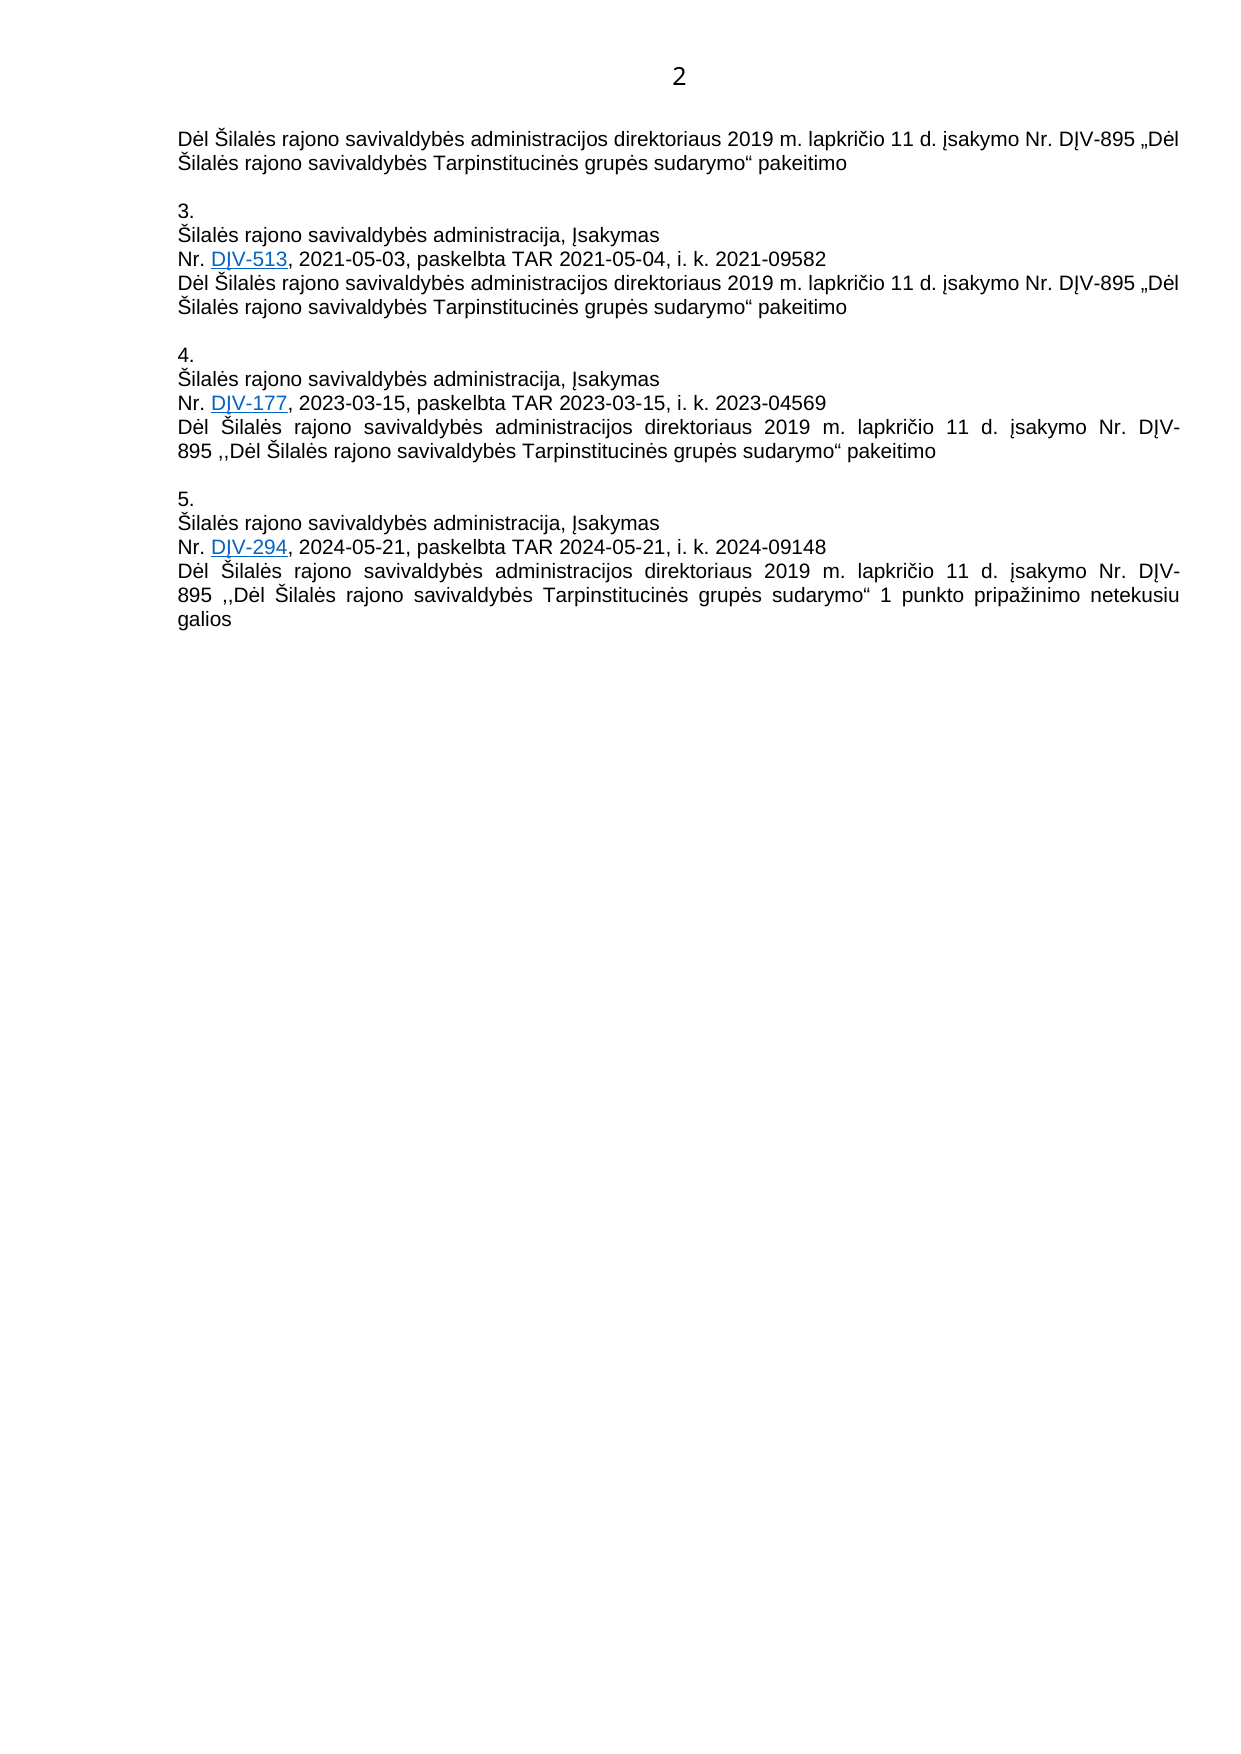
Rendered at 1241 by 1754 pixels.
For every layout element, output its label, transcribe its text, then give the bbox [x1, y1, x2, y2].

text Dėl Šilalės rajono savivaldybės administracijos direktoriaus 2019 m. lapkričio 11 d. įsakymo Nr. DĮV-895 „Dėl Šilalės rajono savivaldybės Tarpinstitucinės grupės sudarymo“ pakeitimo [177, 127, 1181, 175]
text 5. [177, 487, 1181, 511]
text 3. [177, 199, 1181, 223]
text Šilalės rajono savivaldybės administracija, Įsakymas [177, 223, 1181, 247]
text 4. [177, 343, 1181, 367]
text Dėl Šilalės rajono savivaldybės administracijos direktoriaus 2019 m. lapkričio 11 d. įsakymo Nr. DĮV-895 ,,Dėl Šilalės rajono savivaldybės Tarpinstitucinės grupės sudarymo“ pakeitimo [177, 415, 1181, 463]
text Nr. DĮV-294, 2024-05-21, paskelbta TAR 2024-05-21, i. k. 2024-09148 [177, 534, 1181, 558]
text Nr. DĮV-513, 2021-05-03, paskelbta TAR 2021-05-04, i. k. 2021-09582 [177, 247, 1181, 271]
text Šilalės rajono savivaldybės administracija, Įsakymas [177, 367, 1181, 391]
text Dėl Šilalės rajono savivaldybės administracijos direktoriaus 2019 m. lapkričio 11 d. įsakymo Nr. DĮV-895 „Dėl Šilalės rajono savivaldybės Tarpinstitucinės grupės sudarymo“ pakeitimo [177, 271, 1181, 319]
text Šilalės rajono savivaldybės administracija, Įsakymas [177, 511, 1181, 534]
text Dėl Šilalės rajono savivaldybės administracijos direktoriaus 2019 m. lapkričio 11 d. įsakymo Nr. DĮV-895 ,,Dėl Šilalės rajono savivaldybės Tarpinstitucinės grupės sudarymo“ 1 punkto pripažinimo netekusiu galios [177, 558, 1181, 630]
text Nr. DĮV-177, 2023-03-15, paskelbta TAR 2023-03-15, i. k. 2023-04569 [177, 391, 1181, 415]
